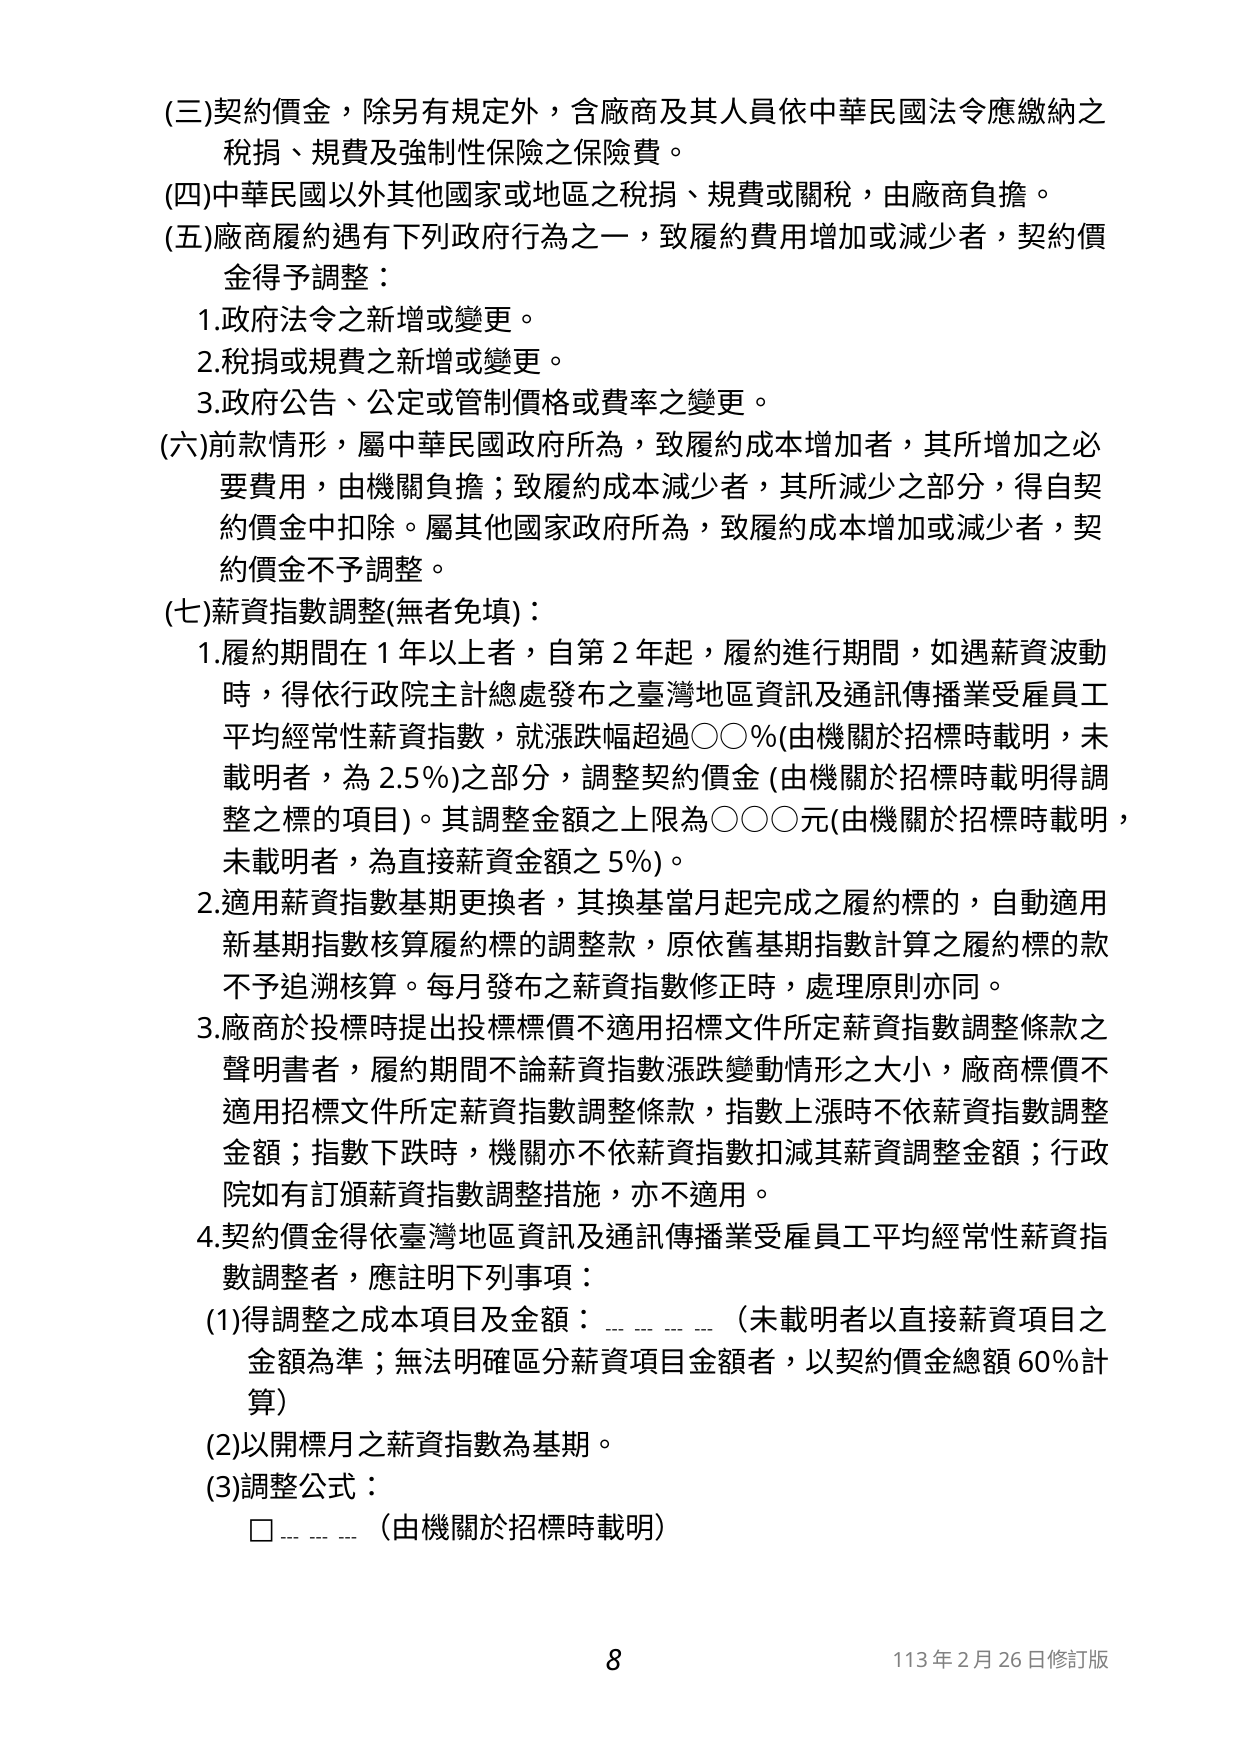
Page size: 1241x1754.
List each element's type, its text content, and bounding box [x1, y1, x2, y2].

text 1.履約期間在1年以上者，自第2年起，履約進行期間，如遇薪資波動時，得依行政院主計總處發布之臺灣地區資訊及通訊傳播業受雇員工平均經常性薪資指數，就漲跌幅超過○○％(由機關於招標時載明，未載明者，為2.5％)之部分，調整契約價金 (由機關於招標時載明得調整之標的項目)。其調整金額之上限為○○○元(由機關於招標時載明，未載明者，為直接薪資金額之5％)。 [196, 630, 1109, 880]
text (五)廠商履約遇有下列政府行為之一，致履約費用增加或減少者，契約價金得予調整： [164, 214, 1109, 297]
text (3)調整公式： [206, 1464, 1109, 1505]
text 3.廠商於投標時提出投標標價不適用招標文件所定薪資指數調整條款之聲明書者，履約期間不論薪資指數漲跌變動情形之大小，廠商標價不適用招標文件所定薪資指數調整條款，指數上漲時不依薪資指數調整金額；指數下跌時，機關亦不依薪資指數扣減其薪資調整金額；行政院如有訂頒薪資指數調整措施，亦不適用。 [196, 1005, 1109, 1214]
text 1.政府法令之新增或變更。 [196, 297, 1109, 339]
text 2.適用薪資指數基期更換者，其換基當月起完成之履約標的，自動適用新基期指數核算履約標的調整款，原依舊基期指數計算之履約標的款不予追溯核算。每月發布之薪資指數修正時，處理原則亦同。 [196, 880, 1109, 1005]
text 2.稅捐或規費之新增或變更。 [196, 339, 1109, 380]
text (1)得調整之成本項目及金額：﹍﹍﹍﹍（未載明者以直接薪資項目之金額為準；無法明確區分薪資項目金額者，以契約價金總額60％計算） [206, 1297, 1109, 1422]
text (四)中華民國以外其他國家或地區之稅捐、規費或關稅，由廠商負擔。 [164, 172, 1109, 214]
text 4.契約價金得依臺灣地區資訊及通訊傳播業受雇員工平均經常性薪資指數調整者，應註明下列事項： [196, 1214, 1109, 1297]
text □﹍﹍﹍（由機關於招標時載明） [247, 1505, 1109, 1547]
text (三)契約價金，除另有規定外，含廠商及其人員依中華民國法令應繳納之稅捐、規費及強制性保險之保險費。 [164, 89, 1109, 172]
text (七)薪資指數調整(無者免填)： [164, 589, 1109, 630]
text 3.政府公告、公定或管制價格或費率之變更。 [196, 380, 1109, 422]
text (六)前款情形，屬中華民國政府所為，致履約成本增加者，其所增加之必要費用，由機關負擔；致履約成本減少者，其所減少之部分，得自契約價金中扣除。屬其他國家政府所為，致履約成本增加或減少者，契約價金不予調整。 [160, 422, 1103, 589]
text (2)以開標月之薪資指數為基期。 [206, 1422, 1109, 1464]
